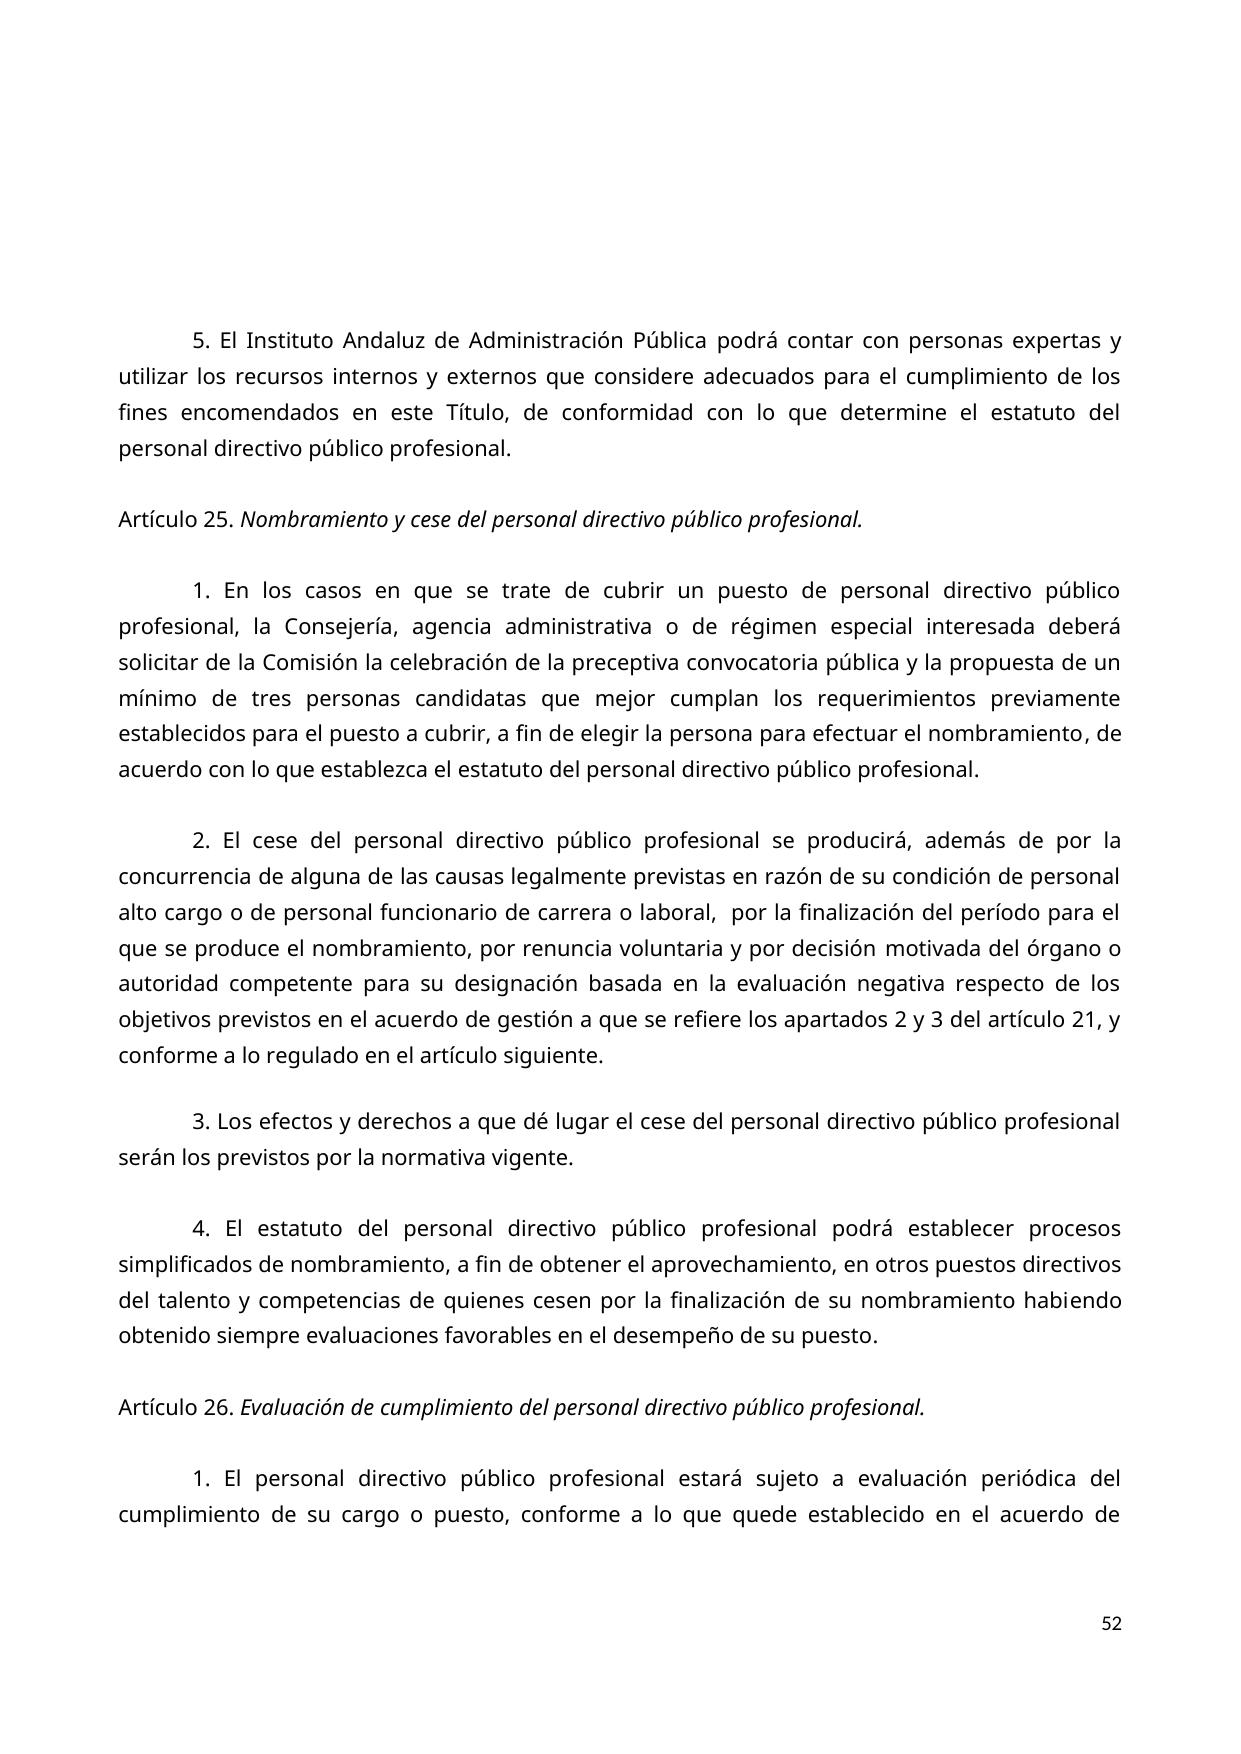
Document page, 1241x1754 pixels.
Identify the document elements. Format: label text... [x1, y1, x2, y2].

text 3. Los efectos y derechos a que dé lugar el cese del personal directivo público profesional serán los previstos por la normativa vigente. [118, 1106, 1122, 1172]
text 1. En los casos en que se trate de cubrir un puesto de personal directivo público profesional, la Consejería, agencia administrativa o de régimen especial interesada deberá solicitar de la Comisión la celebración de la preceptiva convocatoria pública y la propuesta de un mínimo de tres personas candidatas que mejor cumplan los requerimientos previamente establecidos para el puesto a cubrir, a fin de elegir la persona para efectuar el nombramiento, de acuerdo con lo que establezca el estatuto del personal directivo público profesional. [118, 575, 1122, 784]
text 4. El estatuto del personal directivo público profesional podrá establecer procesos simplificados de nombramiento, a fin de obtener el aprovechamiento, en otros puestos directivos del talento y competencias de quienes cesen por la finalización de su nombramiento habiendo obtenido siempre evaluaciones favorables en el desempeño de su puesto. [118, 1213, 1122, 1350]
text 2. El cese del personal directivo público profesional se producirá, además de por la concurrencia de alguna de las causas legalmente previstas en razón de su condición de personal alto cargo o de personal funcionario de carrera o laboral, por la finalización del período para el que se produce el nombramiento, por renuncia voluntaria y por decisión motivada del órgano o autoridad competente para su designación basada en la evaluación negativa respecto de los objetivos previstos en el acuerdo de gestión a que se refiere los apartados 2 y 3 del artículo 21, y conforme a lo regulado en el artículo siguiente. [118, 826, 1122, 1070]
text Artículo 26. Evaluación de cumplimiento del personal directivo público profesional. [118, 1392, 1122, 1422]
text 1. El personal directivo público profesional estará sujeto a evaluación periódica del cumplimiento de su cargo o puesto, conforme a lo que quede establecido en el acuerdo de [118, 1463, 1122, 1529]
text 5. El Instituto Andaluz de Administración Pública podrá contar con personas expertas y utilizar los recursos internos y externos que considere adecuados para el cumplimiento de los fines encomendados en este Título, de conformidad con lo que determine el estatuto del personal directivo público profesional. [118, 325, 1122, 462]
text Artículo 25. Nombramiento y cese del personal directivo público profesional. [118, 504, 1122, 534]
